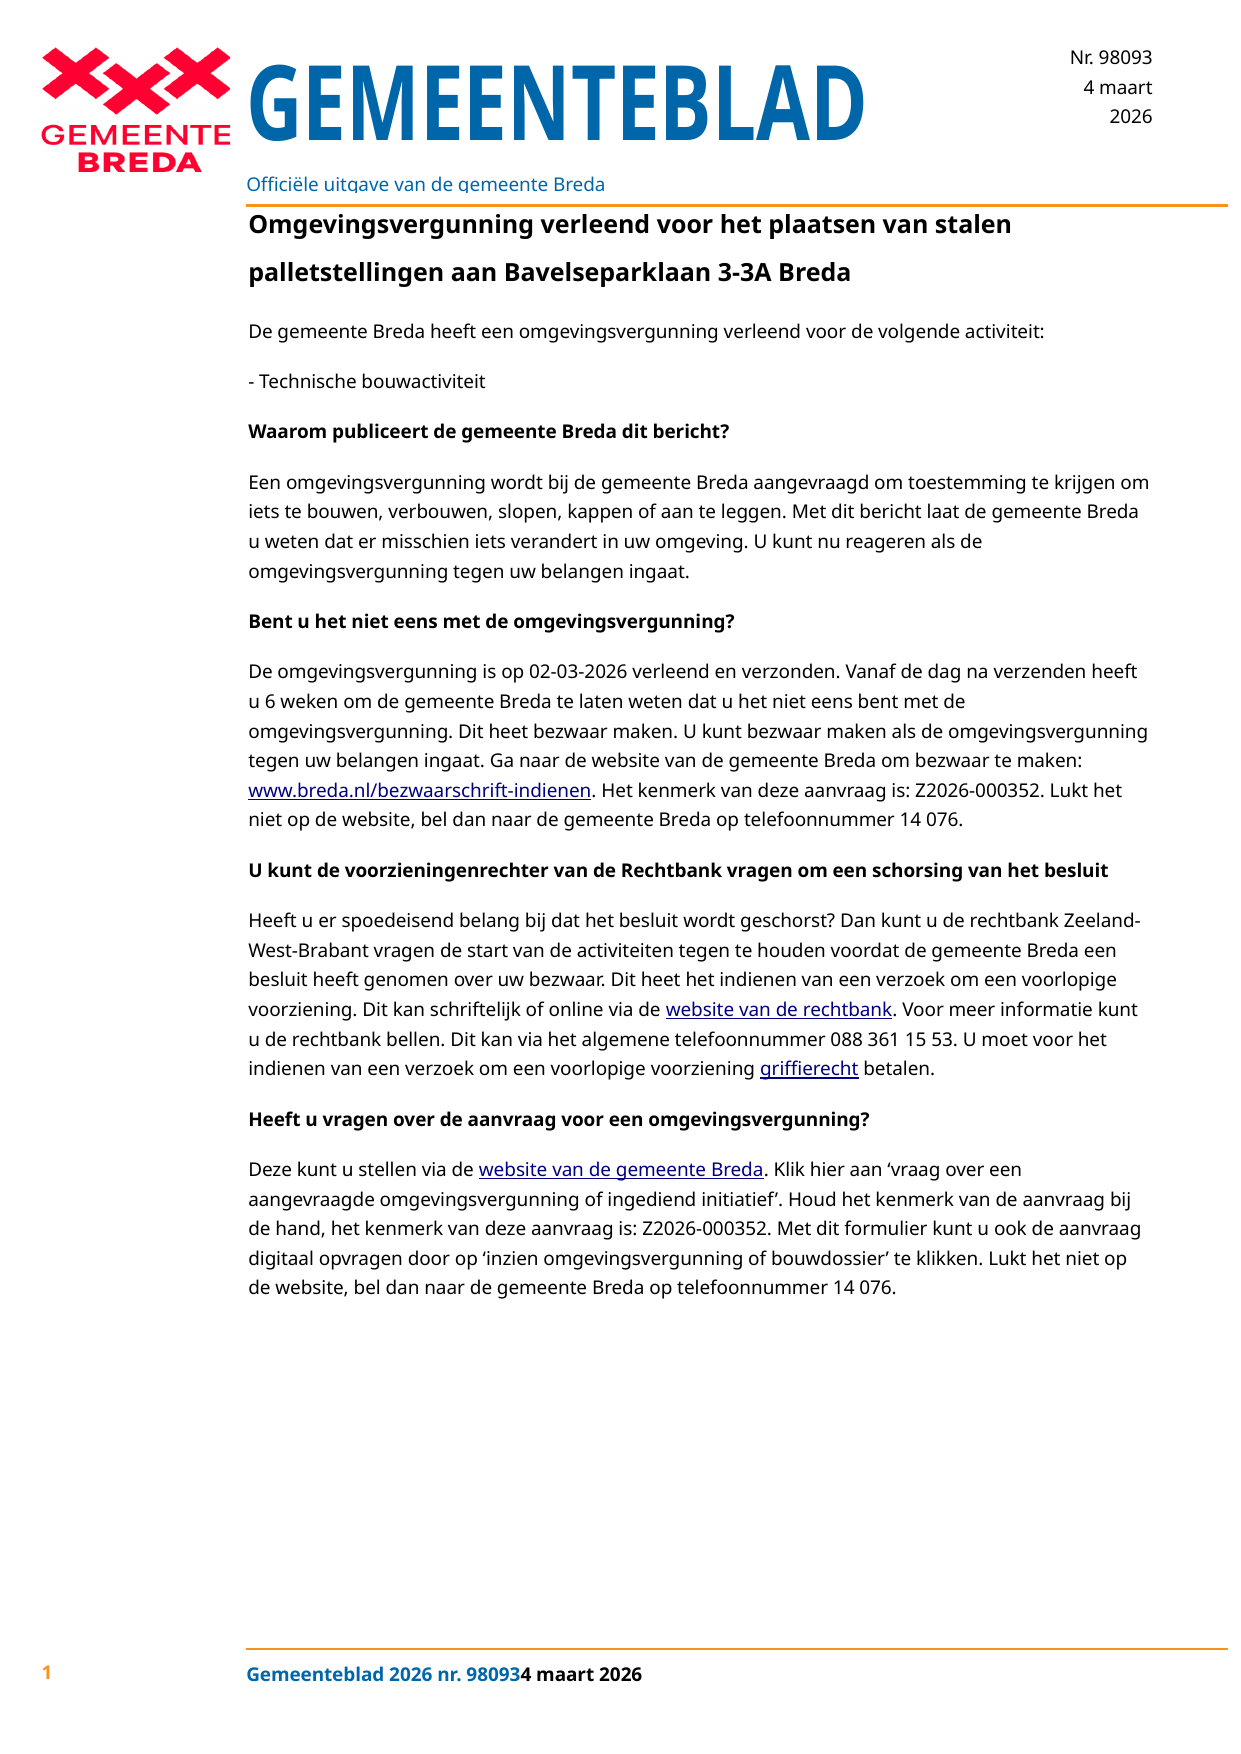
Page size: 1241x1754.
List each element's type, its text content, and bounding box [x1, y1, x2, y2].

text Waarom publiceert de gemeente Breda dit bericht? [248, 419, 1152, 444]
picture [41, 47, 231, 172]
text Deze kunt u stellen via de website van de gemeente Breda. Klik hier aan ‘vraag over een aangevraagde omgevingsvergunning of ingediend initiatief’. Houd het kenmerk van de aanvraag bij de hand, het kenmerk van deze aanvraag is: Z2026-000352. Met dit formulier kunt u ook de aanvraag digitaal opvragen door op ‘inzien omgevingsvergunning of bouwdossier’ te klikken. Lukt het niet op de website, bel dan naar de gemeente Breda op telefoonnummer 14 076. [248, 1156, 1152, 1300]
text Bent u het niet eens met de omgevingsvergunning? [248, 608, 1152, 634]
text De gemeente Breda heeft een omgevingsvergunning verleend voor de volgende activiteit: [248, 318, 1152, 344]
text De omgevingsvergunning is op 02-03-2026 verleend en verzonden. Vanaf de dag na verzenden heeft u 6 weken om de gemeente Breda te laten weten dat u het niet eens bent met de omgevingsvergunning. Dit heet bezwaar maken. U kunt bezwaar maken als de omgevingsvergunning tegen uw belangen ingaat. Ga naar de website van de gemeente Breda om bezwaar te maken: www.breda.nl/bezwaarschrift-indienen. Het kenmerk van deze aanvraag is: Z2026-000352. Lukt het niet op de website, bel dan naar de gemeente Breda op telefoonnummer 14 076. [248, 659, 1152, 832]
text Een omgevingsvergunning wordt bij de gemeente Breda aangevraagd om toestemming te krijgen om iets te bouwen, verbouwen, slopen, kappen of aan te leggen. Met dit bericht laat de gemeente Breda u weten dat er misschien iets verandert in uw omgeving. U kunt nu reageren als de omgevingsvergunning tegen uw belangen ingaat. [248, 469, 1152, 584]
text Omgevingsvergunning verleend voor het plaatsen van stalen palletstellingen aan Bavelseparklaan 3-3A Breda [248, 207, 1152, 288]
text - Technische bouwactiviteit [248, 368, 1152, 394]
text U kunt de voorzieningenrechter van de Rechtbank vragen om een schorsing van het besluit [248, 857, 1152, 883]
text Heeft u er spoedeisend belang bij dat het besluit wordt geschorst? Dan kunt u de rechtbank Zeeland-West-Brabant vragen de start van de activiteiten tegen te houden voordat de gemeente Breda een besluit heeft genomen over uw bezwaar. Dit heet het indienen van een verzoek om een voorlopige voorziening. Dit kan schriftelijk of online via de website van de rechtbank. Voor meer informatie kunt u de rechtbank bellen. Dit kan via het algemene telefoonnummer 088 361 15 53. U moet voor het indienen van een verzoek om een voorlopige voorziening griffierecht betalen. [248, 907, 1152, 1081]
text Heeft u vragen over de aanvraag voor een omgevingsvergunning? [248, 1106, 1152, 1132]
